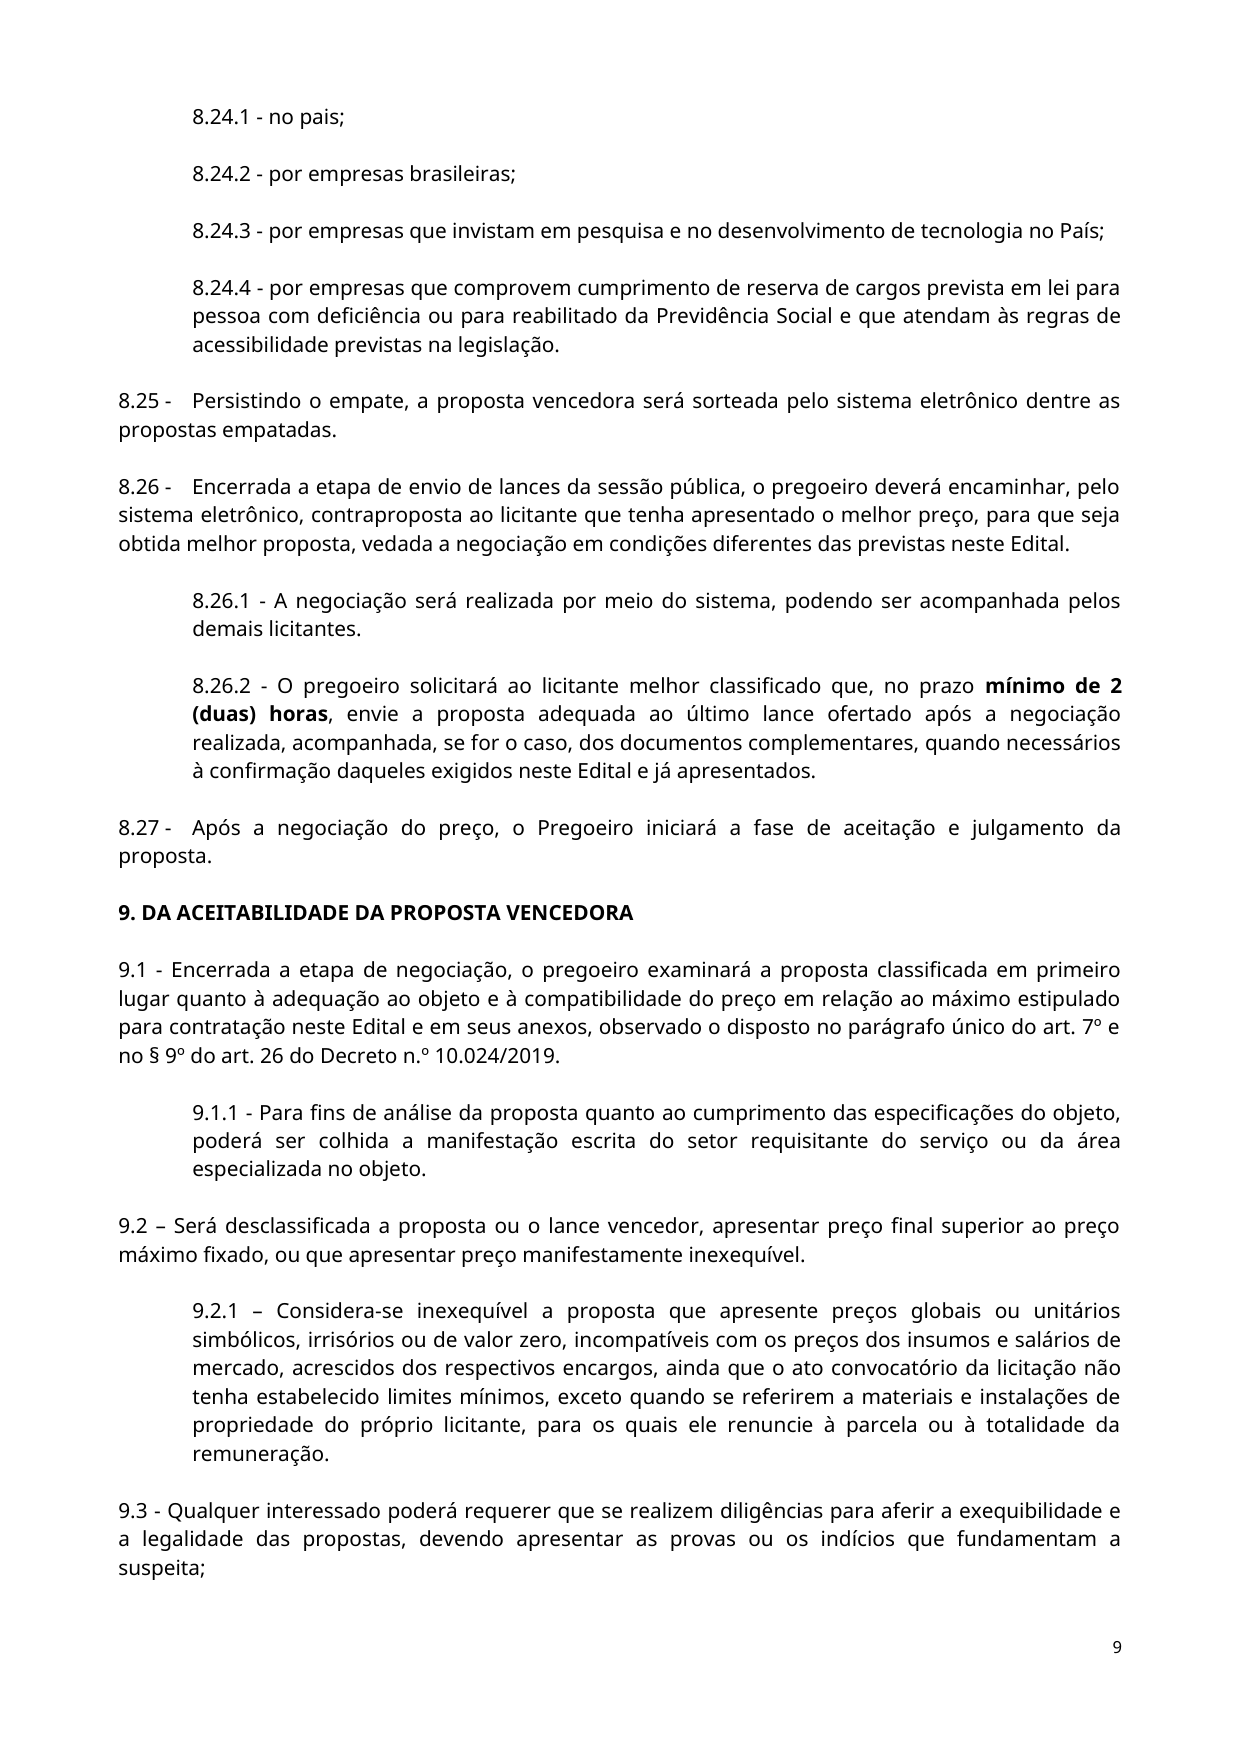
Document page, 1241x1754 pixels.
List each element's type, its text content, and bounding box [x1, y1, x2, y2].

text 8.26.2 - O pregoeiro solicitará ao licitante melhor classificado que, no prazo mínimo de 2 (duas) horas, envie a proposta adequada ao último lance ofertado após a negociação realizada, acompanhada, se for o caso, dos documentos complementares, quando necessários à confirmação daqueles exigidos neste Edital e já apresentados. [192, 671, 1122, 785]
text 8.26.1 - A negociação será realizada por meio do sistema, podendo ser acompanhada pelos demais licitantes. [192, 586, 1122, 643]
list 9.2 – Será desclassificada a proposta ou o lance vencedor, apresentar preço final superior ao preço máximo fixado, ou que apresentar preço manifestamente inexequível. [118, 1211, 1122, 1268]
text 8.26 - Encerrada a etapa de envio de lances da sessão pública, o pregoeiro deverá encaminhar, pelo sistema eletrônico, contraproposta ao licitante que tenha apresentado o melhor preço, para que seja obtida melhor proposta, vedada a negociação em condições diferentes das previstas neste Edital. [118, 472, 1122, 557]
text 9.1 - Encerrada a etapa de negociação, o pregoeiro examinará a proposta classificada em primeiro lugar quanto à adequação ao objeto e à compatibilidade do preço em relação ao máximo estipulado para contratação neste Edital e em seus anexos, observado o disposto no parágrafo único do art. 7º e no § 9º do art. 26 do Decreto n.º 10.024/2019. [118, 955, 1122, 1069]
text 8.24.2 - por empresas brasileiras; [192, 159, 1122, 188]
text 8.25 - Persistindo o empate, a proposta vencedora será sorteada pelo sistema eletrônico dentre as propostas empatadas. [118, 387, 1122, 443]
text 9.1.1 - Para fins de análise da proposta quanto ao cumprimento das especificações do objeto, poderá ser colhida a manifestação escrita do setor requisitante do serviço ou da área especializada no objeto. [192, 1098, 1122, 1183]
text 9.3 - Qualquer interessado poderá requerer que se realizem diligências para aferir a exequibilidade e a legalidade das propostas, devendo apresentar as provas ou os indícios que fundamentam a suspeita; [118, 1496, 1122, 1581]
text 8.24.3 - por empresas que invistam em pesquisa e no desenvolvimento de tecnologia no País; [192, 216, 1122, 244]
text 8.24.1 - no pais; [192, 102, 1122, 131]
text 8.24.4 - por empresas que comprovem cumprimento de reserva de cargos prevista em lei para pessoa com deficiência ou para reabilitado da Previdência Social e que atendam às regras de acessibilidade previstas na legislação. [192, 273, 1122, 358]
text 9.2.1 – Considera-se inexequível a proposta que apresente preços globais ou unitários simbólicos, irrisórios ou de valor zero, incompatíveis com os preços dos insumos e salários de mercado, acrescidos dos respectivos encargos, ainda que o ato convocatório da licitação não tenha estabelecido limites mínimos, exceto quando se referirem a materiais e instalações de propriedade do próprio licitante, para os quais ele renuncie à parcela ou à totalidade da remuneração. [192, 1297, 1122, 1467]
text 9. DA ACEITABILIDADE DA PROPOSTA VENCEDORA [118, 898, 1122, 927]
text 8.27 - Após a negociação do preço, o Pregoeiro iniciará a fase de aceitação e julgamento da proposta. [118, 813, 1122, 870]
